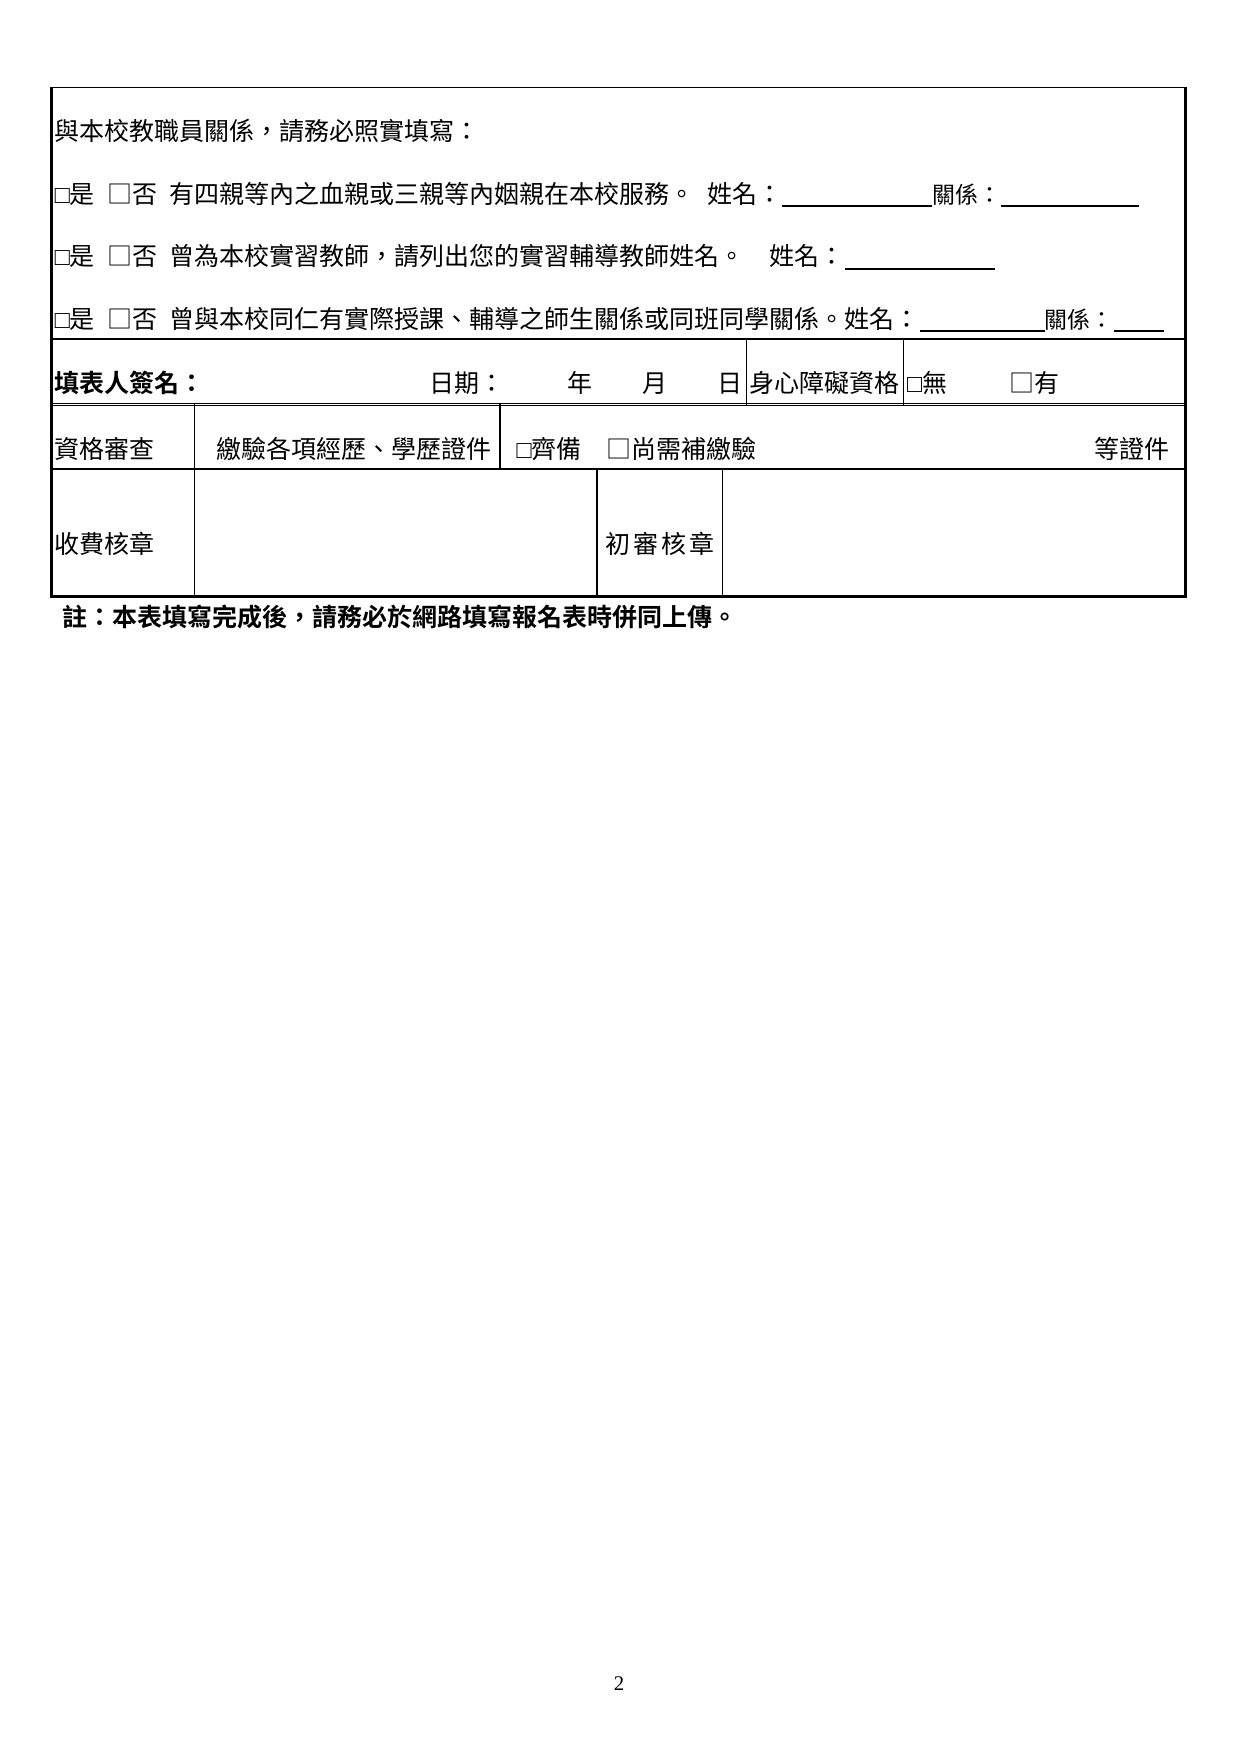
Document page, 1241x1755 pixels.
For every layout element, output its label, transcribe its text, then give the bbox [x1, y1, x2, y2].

table_cell 資格審查 [53, 406, 194, 468]
table_cell [195, 470, 596, 594]
table_cell 身心障礙資格 [747, 340, 903, 402]
table_cell □無 □有 [904, 340, 1184, 402]
table_cell 繳驗各項經歷、學歷證件 [195, 406, 499, 468]
table_cell 填表人簽名： 日期： 年 月 日 [53, 340, 746, 402]
table_cell 收費核章 [53, 470, 194, 594]
table_cell [723, 470, 1184, 594]
table_cell 初審核章 [598, 470, 722, 594]
table_cell □齊備 □尚需補繳驗 等證件 [501, 406, 1184, 468]
table_cell 與本校教職員關係，請務必照實填寫： □是 □否 有四親等內之血親或三親等內姻親在本校服務。 姓名： 關係： □是 □否 曾為本校實習教師，請列出您的實習輔導教師姓名。 姓名： □是 □否 曾與本校同仁有實際授課、輔導之師生關係或同班同學關係。姓名： 關係： [53, 88, 1184, 338]
text 註：本表填寫完成後，請務必於網路填寫報名表時併同上傳。 [63, 598, 1175, 634]
